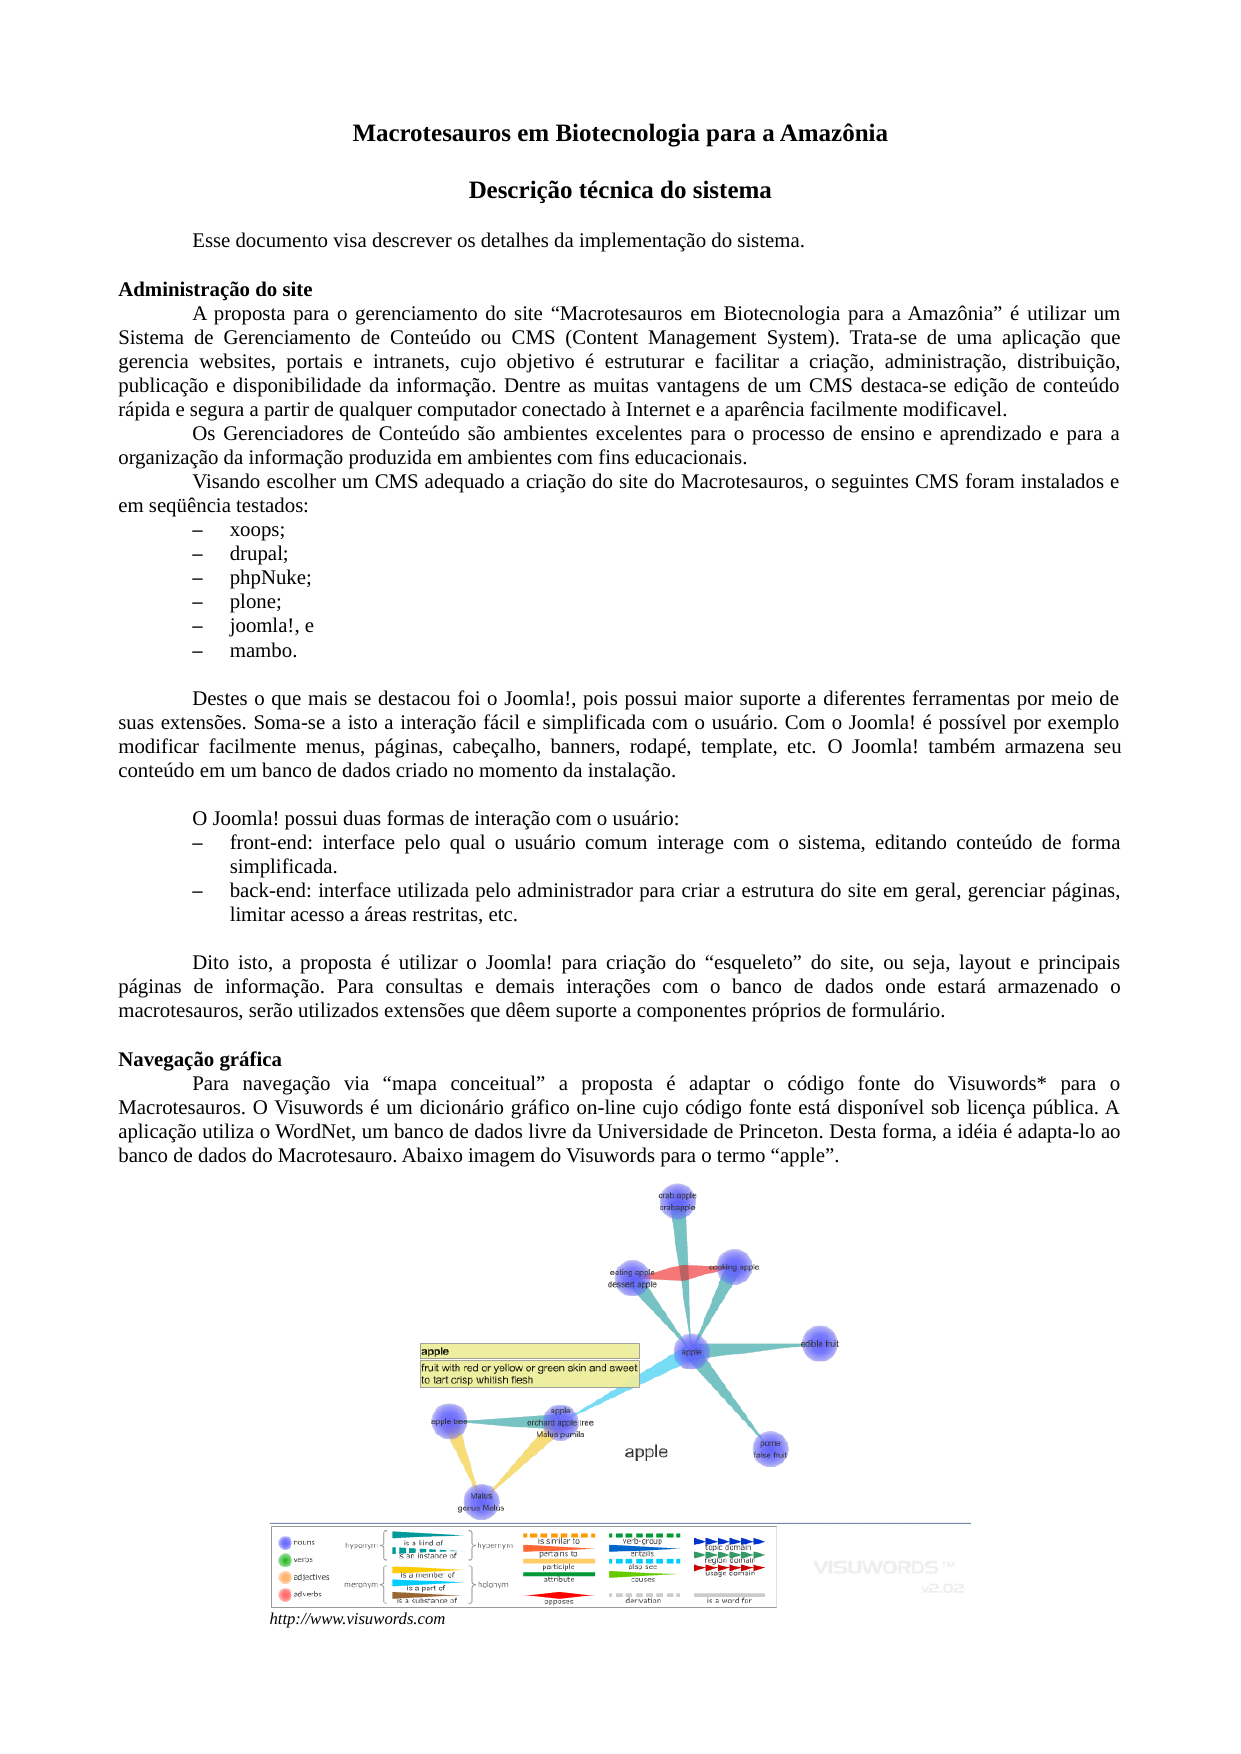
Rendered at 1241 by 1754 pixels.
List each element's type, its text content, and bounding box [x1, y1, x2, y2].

text Para navegação via “mapa conceitual” a proposta é adaptar o código fonte do Visuwords* para o Macrotesauros. O Visuwords é um dicionário gráfico on-line cujo código fonte está disponível sob licença pública. A aplicação utiliza o WordNet, um banco de dados livre da Universidade de Princeton. Desta forma, a idéia é adapta-lo ao banco de dados do Macrotesauro. Abaixo imagem do Visuwords para o termo “apple”. [118, 1071, 1122, 1167]
text O Joomla! possui duas formas de interação com o usuário: [118, 806, 1122, 830]
list joomla!, e [192, 613, 1122, 637]
text Visando escolher um CMS adequado a criação do site do Macrotesauros, o seguintes CMS foram instalados e em seqüência testados: [118, 469, 1122, 517]
text Macrotesauros em Biotecnologia para a Amazônia [118, 118, 1122, 147]
text http://www.visuwords.com [269, 1610, 971, 1628]
text Destes o que mais se destacou foi o Joomla!, pois possui maior suporte a diferentes ferramentas por meio de suas extensões. Soma-se a isto a interação fácil e simplificada com o usuário. Com o Joomla! é possível por exemplo modificar facilmente menus, páginas, cabeçalho, banners, rodapé, template, etc. O Joomla! também armazena seu conteúdo em um banco de dados criado no momento da instalação. [118, 686, 1122, 782]
list back-end: interface utilizada pelo administrador para criar a estrutura do site em geral, gerenciar páginas, limitar acesso a áreas restritas, etc. [192, 878, 1122, 926]
list phpNuke; [192, 565, 1122, 589]
text Os Gerenciadores de Conteúdo são ambientes excelentes para o processo de ensino e aprendizado e para a organização da informação produzida em ambientes com fins educacionais. [118, 421, 1122, 469]
list mambo. [192, 637, 1122, 662]
list xoops; [192, 517, 1122, 541]
list drupal; [192, 541, 1122, 565]
list plone; [192, 589, 1122, 613]
picture [269, 1179, 972, 1610]
text A proposta para o gerenciamento do site “Macrotesauros em Biotecnologia para a Amazônia” é utilizar um Sistema de Gerenciamento de Conteúdo ou CMS (Content Management System). Trata-se de uma aplicação que gerencia websites, portais e intranets, cujo objetivo é estruturar e facilitar a criação, administração, distribuição, publicação e disponibilidade da informação. Dentre as muitas vantagens de um CMS destaca-se edição de conteúdo rápida e segura a partir de qualquer computador conectado à Internet e a aparência facilmente modificavel. [118, 301, 1122, 421]
text Dito isto, a proposta é utilizar o Joomla! para criação do “esqueleto” do site, ou seja, layout e principais páginas de informação. Para consultas e demais interações com o banco de dados onde estará armazenado o macrotesauros, serão utilizados extensões que dêem suporte a componentes próprios de formulário. [118, 950, 1122, 1022]
text Navegação gráfica [118, 1047, 1122, 1071]
text Administração do site [118, 277, 1122, 301]
text Esse documento visa descrever os detalhes da implementação do sistema. [118, 228, 1122, 252]
list front-end: interface pelo qual o usuário comum interage com o sistema, editando conteúdo de forma simplificada. [192, 830, 1122, 878]
text Descrição técnica do sistema [118, 176, 1122, 204]
